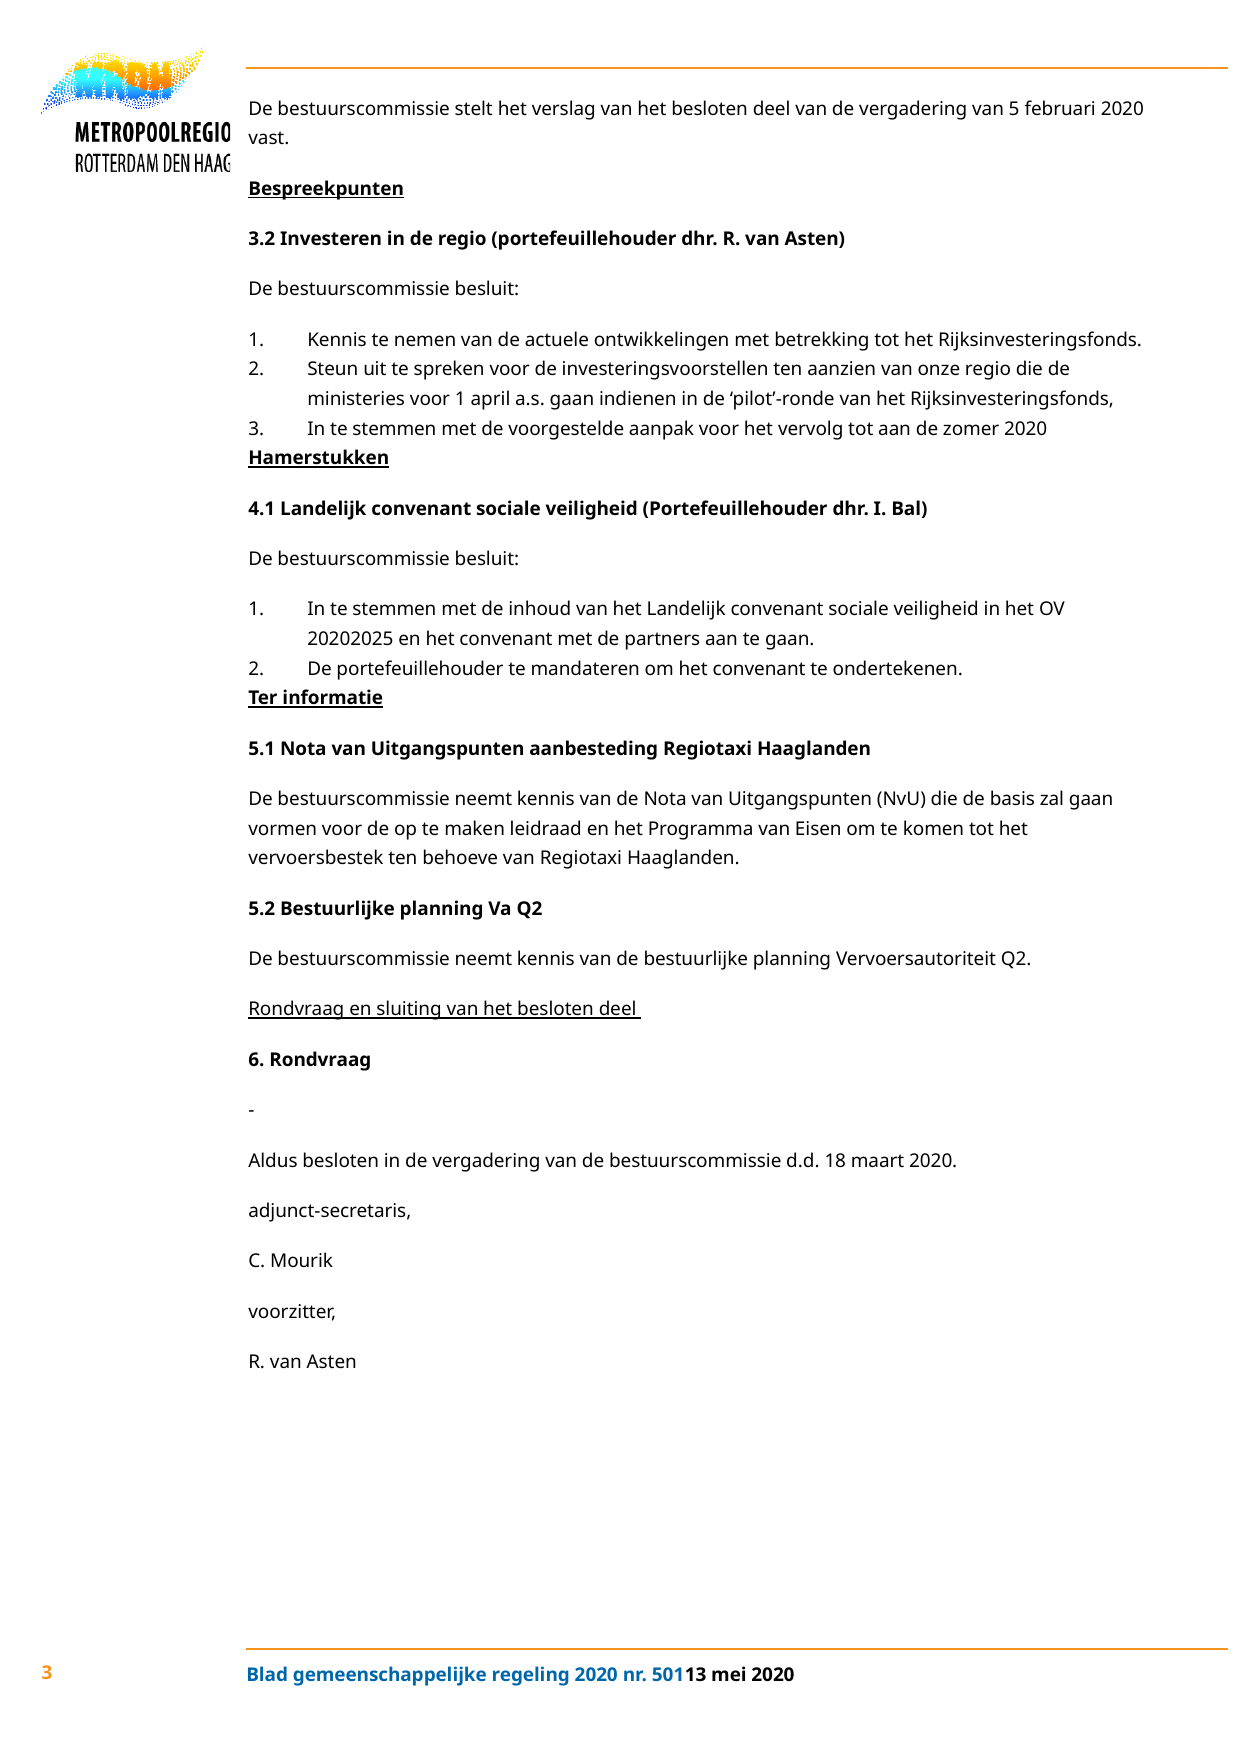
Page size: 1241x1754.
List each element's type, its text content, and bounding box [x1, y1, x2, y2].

text Rondvraag en sluiting van het besloten deel [248, 996, 1152, 1021]
text 5.1 Nota van Uitgangspunten aanbesteding Regiotaxi Haaglanden [248, 735, 1152, 761]
text De bestuurscommissie stelt het verslag van het besloten deel van de vergadering van 5 februari 2020 vast. [248, 95, 1152, 150]
text Aldus besloten in de vergadering van de bestuurscommissie d.d. 18 maart 2020. [248, 1147, 1152, 1173]
text 5.2 Bestuurlijke planning Va Q2 [248, 895, 1152, 921]
text Ter informatie [248, 684, 1152, 710]
text De bestuurscommissie neemt kennis van de Nota van Uitgangspunten (NvU) die de basis zal gaan vormen voor de op te maken leidraad en het Programma van Eisen om te komen tot het vervoersbestek ten behoeve van Regiotaxi Haaglanden. [248, 785, 1152, 870]
text R. van Asten [248, 1348, 1152, 1374]
text 3.2 Investeren in de regio (portefeuillehouder dhr. R. van Asten) [248, 225, 1152, 251]
text De bestuurscommissie neemt kennis van de bestuurlijke planning Vervoersautoriteit Q2. [248, 945, 1152, 971]
picture [41, 47, 231, 172]
text C. Mourik [248, 1248, 1152, 1273]
text voorzitter, [248, 1298, 1152, 1324]
text - [248, 1096, 1152, 1122]
list Steun uit te spreken voor de investeringsvoorstellen ten aanzien van onze regio die de ministeries voor 1 april a.s. gaan indienen in de ‘pilot’-ronde van het Rijksinvesteringsfonds, [248, 356, 1152, 411]
list Kennis te nemen van de actuele ontwikkelingen met betrekking tot het Rijksinvesteringsfonds. [248, 326, 1152, 352]
text 4.1 Landelijk convenant sociale veiligheid (Portefeuillehouder dhr. I. Bal) [248, 495, 1152, 521]
list De portefeuillehouder te mandateren om het convenant te ondertekenen. [248, 655, 1152, 681]
text 6. Rondvraag [248, 1046, 1152, 1072]
text Bespreekpunten [248, 175, 1152, 201]
text Hamerstukken [248, 444, 1152, 470]
list In te stemmen met de inhoud van het Landelijk convenant sociale veiligheid in het OV 20202025 en het convenant met de partners aan te gaan. [248, 596, 1152, 651]
text De bestuurscommissie besluit: [248, 545, 1152, 571]
list In te stemmen met de voorgestelde aanpak voor het vervolg tot aan de zomer 2020 [248, 415, 1152, 441]
text De bestuurscommissie besluit: [248, 276, 1152, 301]
text adjunct-secretaris, [248, 1197, 1152, 1223]
